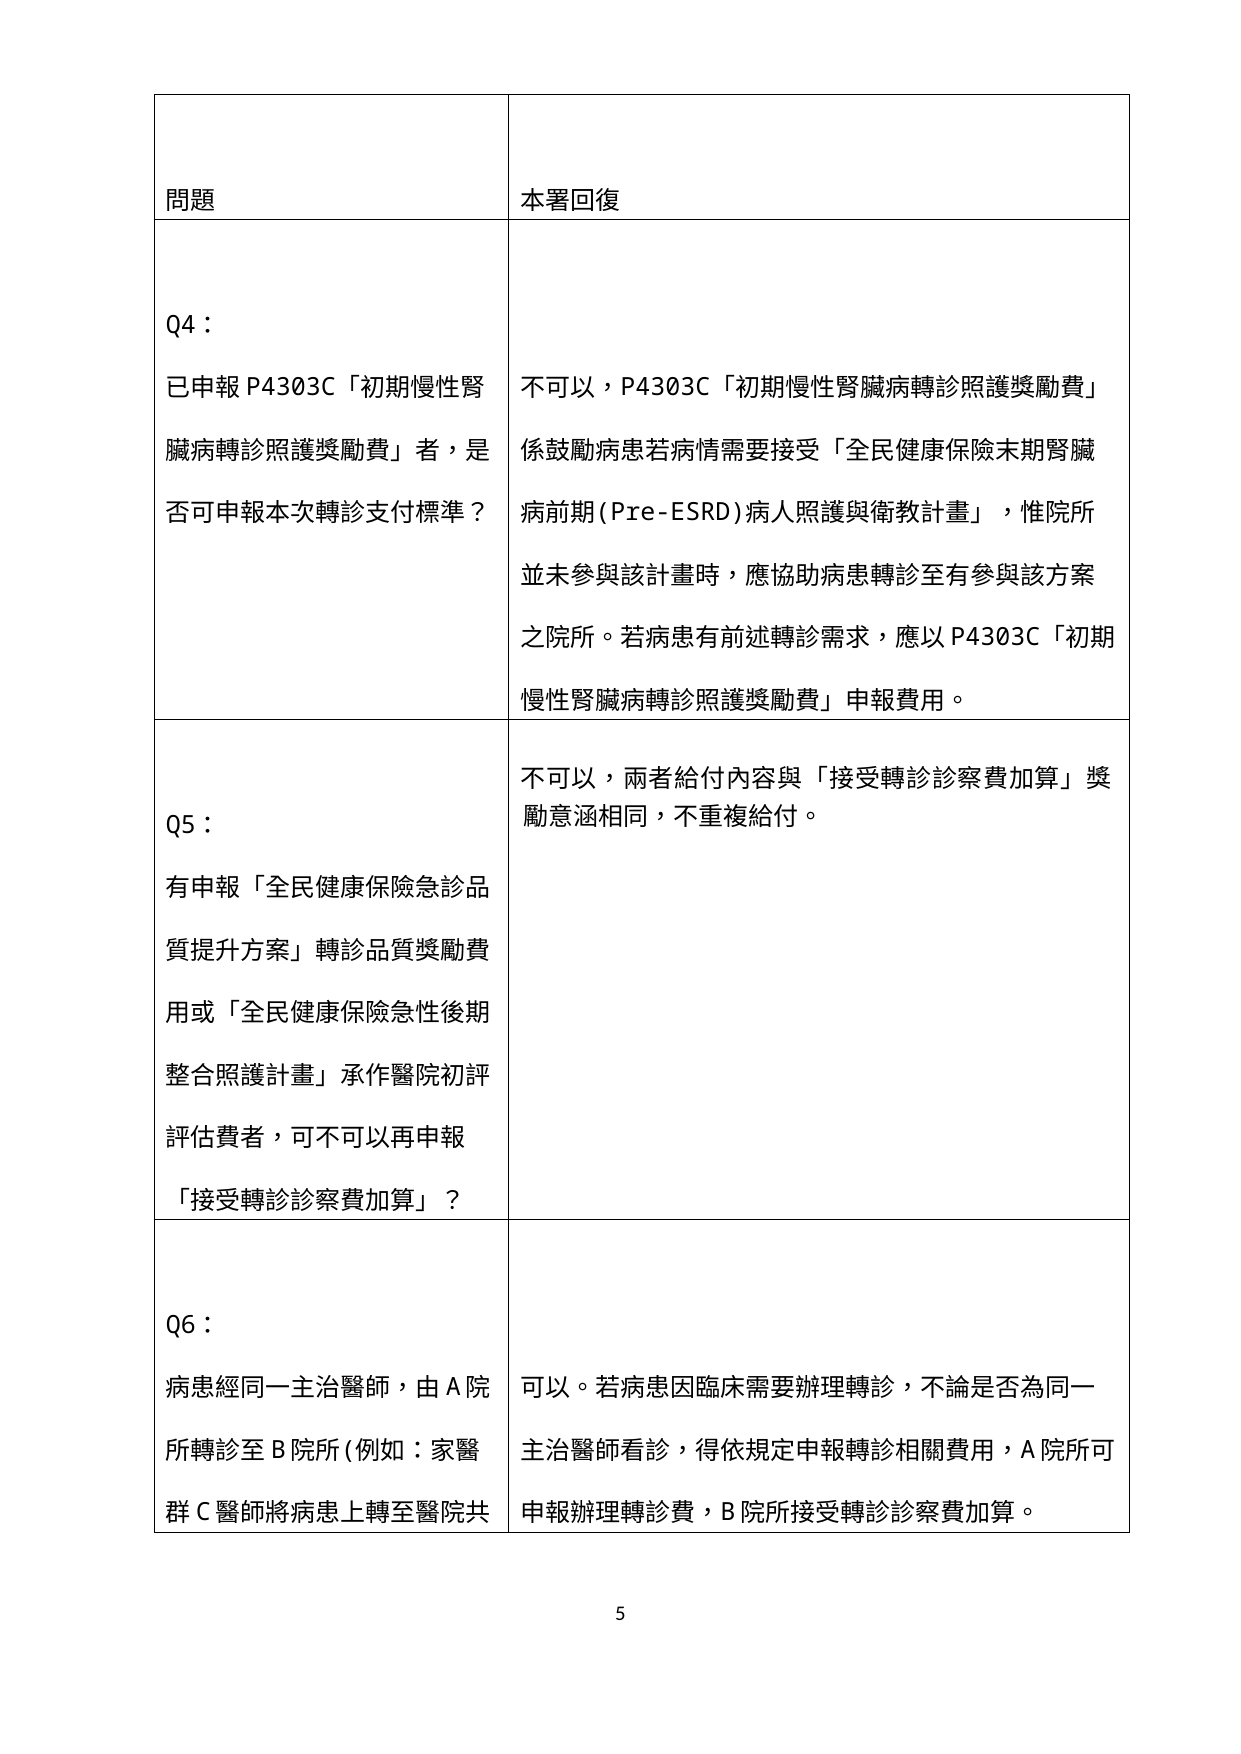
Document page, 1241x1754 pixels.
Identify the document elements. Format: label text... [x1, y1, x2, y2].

table_cell 不可以，兩者給付內容與「接受轉診診察費加算」獎勵意涵相同，不重複給付。 [509, 720, 1129, 1219]
table_cell 不可以，P4303C「初期慢性腎臟病轉診照護獎勵費」係鼓勵病患若病情需要接受「全民健康保險末期腎臟病前期(Pre-ESRD)病人照護與衛教計畫」，惟院所並未參與該計畫時，應協助病患轉診至有參與該方案之院所。若病患有前述轉診需求，應以P4303C「初期慢性腎臟病轉診照護獎勵費」申報費用。 [509, 220, 1129, 719]
table_cell Q5： 有申報「全民健康保險急診品質提升方案」轉診品質獎勵費用或「全民健康保險急性後期整合照護計畫」承作醫院初評評估費者，可不可以再申報「接受轉診診察費加算」？ [155, 720, 508, 1219]
table_cell Q4： 已申報P4303C「初期慢性腎臟病轉診照護獎勵費」者，是否可申報本次轉診支付標準？ [155, 220, 508, 719]
table_header 本署回復 [509, 95, 1129, 219]
table_header 問題 [155, 95, 508, 219]
table_cell Q6： 病患經同一主治醫師，由A院所轉診至B院所(例如：家醫群C醫師將病患上轉至醫院共 [155, 1220, 508, 1532]
table_cell 可以。若病患因臨床需要辦理轉診，不論是否為同一主治醫師看診，得依規定申報轉診相關費用，A院所可申報辦理轉診費，B院所接受轉診診察費加算。 [509, 1220, 1129, 1532]
